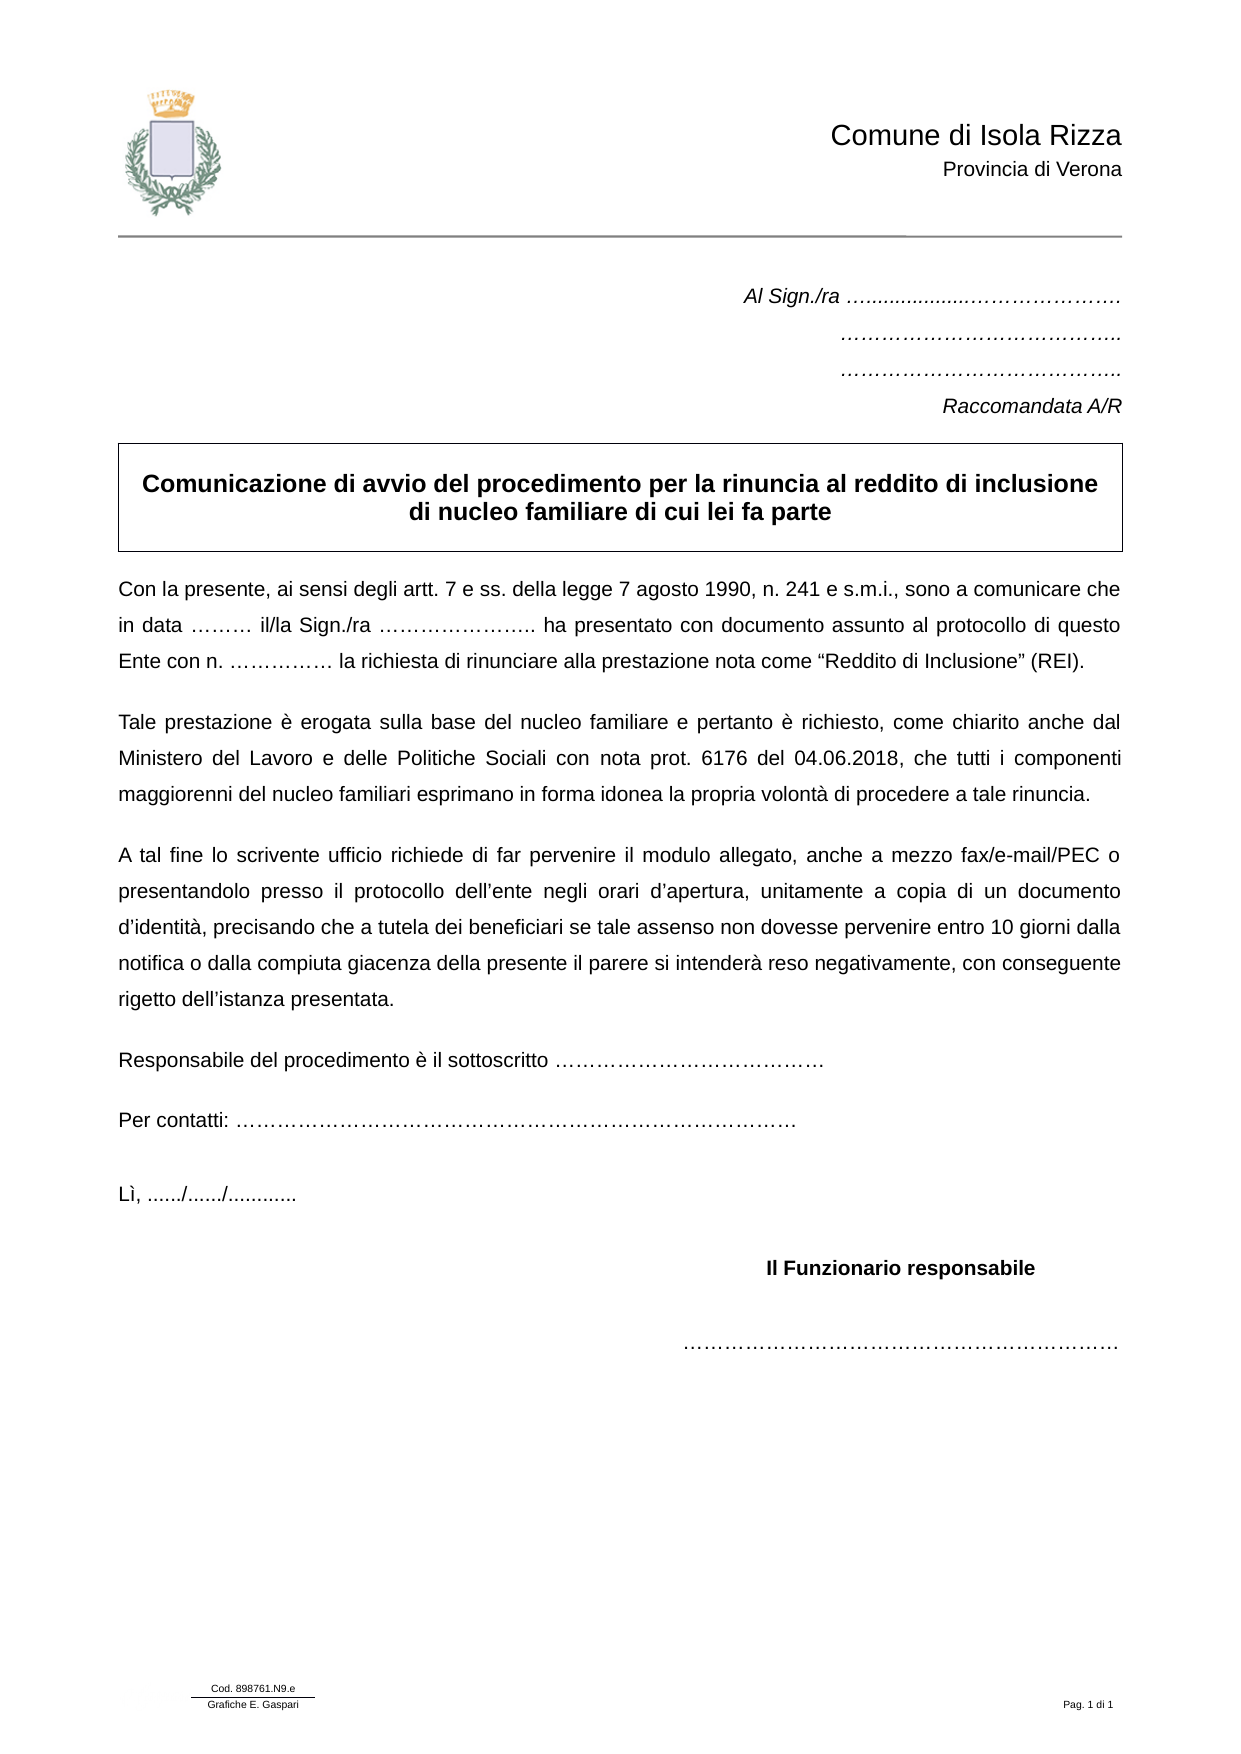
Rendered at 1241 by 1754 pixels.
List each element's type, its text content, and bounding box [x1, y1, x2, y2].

text Per contatti: ……………………………………………………………………… [118, 1108, 1122, 1132]
text ………………………………….. [118, 357, 1122, 381]
text Lì, ....../....../............ [118, 1182, 1122, 1206]
text Provincia di Verona [224, 157, 1122, 181]
text ………………………………….. [118, 321, 1122, 344]
text ……………………………………………………… [679, 1330, 1122, 1354]
text Con la presente, ai sensi degli artt. 7 e ss. della legge 7 agosto 1990, n. 241 e s.m.i., sono a comunicare che in data ……… il/la Sign./ra ………………….. ha presentato con documento assunto al protocollo di questo Ente con n. …………… la richiesta di rinunciare alla prestazione nota come “Reddito di Inclusione” (REI). [118, 577, 1122, 673]
table_header Comunicazione di avvio del procedimento per la rinuncia al reddito di inclusione di nucleo familiare di cui lei fa parte [119, 444, 1122, 551]
text Al Sign./ra …..................…………………. [118, 284, 1122, 308]
picture [122, 87, 224, 219]
text Comune di Isola Rizza [224, 118, 1122, 152]
text Tale prestazione è erogata sulla base del nucleo familiare e pertanto è richiesto, come chiarito anche dal Ministero del Lavoro e delle Politiche Sociali con nota prot. 6176 del 04.06.2018, che tutti i componenti maggiorenni del nucleo familiari esprimano in forma idonea la propria volontà di procedere a tale rinuncia. [118, 710, 1122, 806]
text A tal fine lo scrivente ufficio richiede di far pervenire il modulo allegato, anche a mezzo fax/e-mail/PEC o presentandolo presso il protocollo dell’ente negli orari d’apertura, unitamente a copia di un documento d’identità, precisando che a tutela dei beneficiari se tale assenso non dovesse pervenire entro 10 giorni dalla notifica o dalla compiuta giacenza della presente il parere si intenderà reso negativamente, con conseguente rigetto dell’istanza presentata. [118, 843, 1122, 1010]
text Il Funzionario responsabile [679, 1256, 1122, 1280]
text Responsabile del procedimento è il sottoscritto ………………………………… [118, 1047, 1122, 1071]
text Raccomandata A/R [118, 393, 1122, 417]
